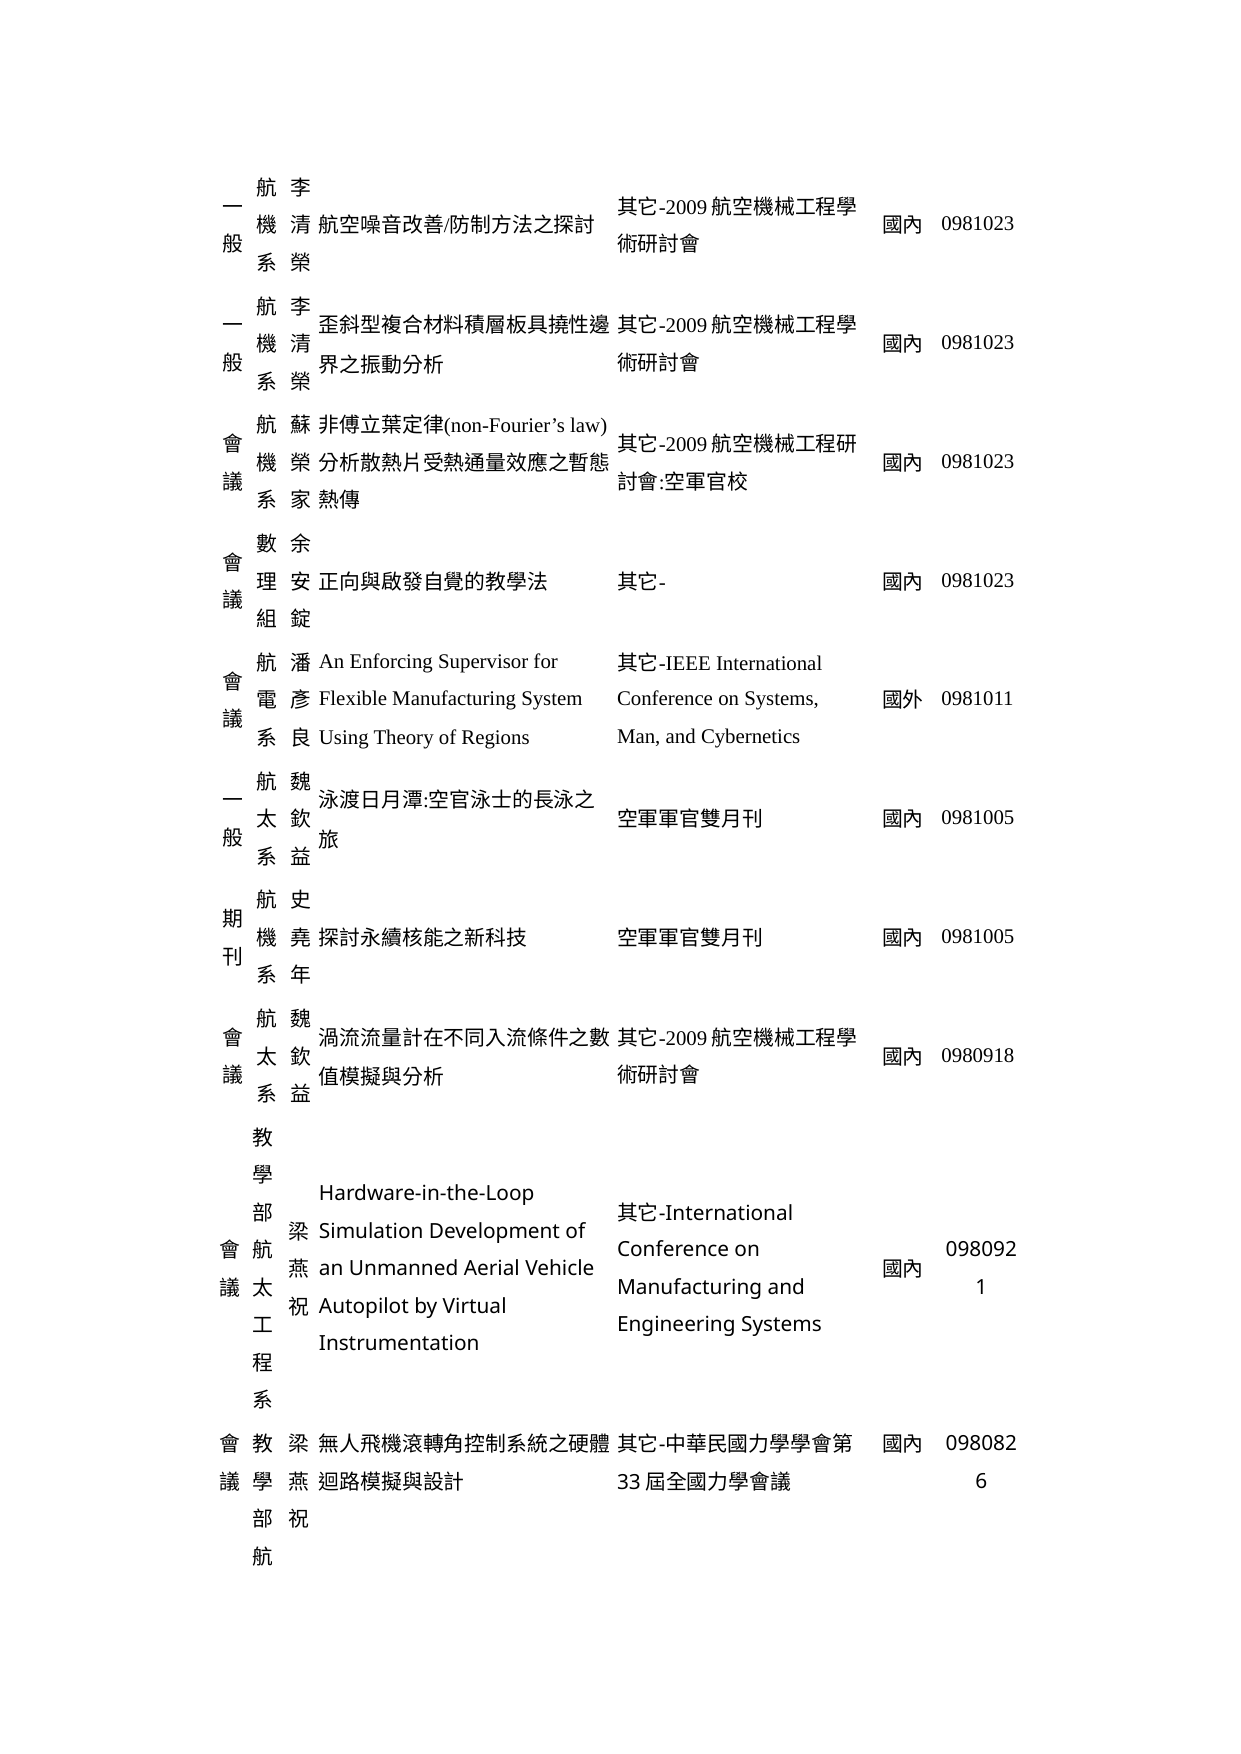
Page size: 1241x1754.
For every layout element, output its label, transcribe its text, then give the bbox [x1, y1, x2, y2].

table_cell 0981023 [938, 283, 1024, 402]
table_cell 航太系 [249, 996, 285, 1114]
table_cell 國內 [867, 402, 938, 521]
table_cell 探討永續核能之新科技 [316, 877, 614, 996]
table_cell 0981005 [938, 877, 1024, 996]
table_cell 國內 [867, 1115, 938, 1421]
table_cell 航機系 [249, 165, 285, 283]
table_cell 國外 [867, 640, 938, 758]
table_cell 航機系 [249, 877, 285, 996]
table_cell 無人飛機滾轉角控制系統之硬體迴路模擬與設計 [316, 1421, 614, 1577]
table_cell 0981023 [938, 165, 1024, 283]
table_cell 會議 [216, 640, 249, 758]
table_cell 0981005 [938, 758, 1024, 877]
table_cell 航機系 [249, 283, 285, 402]
table_cell 國內 [867, 877, 938, 996]
table_cell An Enforcing Supervisor for Flexible Manufacturing System Using Theory of Regions [316, 640, 614, 758]
table_cell 教學部航 [249, 1421, 285, 1577]
table_cell 0981011 [938, 640, 1024, 758]
table_cell 梁燕祝 [285, 1421, 316, 1577]
table_cell 會議 [216, 996, 249, 1114]
table_cell 會議 [216, 402, 249, 521]
table_cell 航太系 [249, 758, 285, 877]
table_cell 空軍軍官雙月刊 [614, 877, 867, 996]
table_cell 李清榮 [285, 283, 316, 402]
table_cell 空軍軍官雙月刊 [614, 758, 867, 877]
table_cell 李清榮 [285, 165, 316, 283]
table_cell 歪斜型複合材料積層板具撓性邊界之振動分析 [316, 283, 614, 402]
table_cell 其它-2009航空機械工程研討會:空軍官校 [614, 402, 867, 521]
table_cell 國內 [867, 996, 938, 1114]
table_cell 國內 [867, 521, 938, 639]
table_cell 泳渡日月潭:空官泳士的長泳之旅 [316, 758, 614, 877]
table_cell 0981023 [938, 402, 1024, 521]
table_cell 一般 [216, 758, 249, 877]
table_cell 國內 [867, 1421, 938, 1577]
table_cell 0980826 [938, 1421, 1024, 1577]
table_cell 渦流流量計在不同入流條件之數值模擬與分析 [316, 996, 614, 1114]
table_cell 其它-中華民國力學學會第33屆全國力學會議 [614, 1421, 867, 1577]
table_cell 國內 [867, 165, 938, 283]
table_cell 蘇榮家 [285, 402, 316, 521]
table_cell 梁燕祝 [285, 1115, 316, 1421]
table_cell 余安錠 [285, 521, 316, 639]
table_cell 魏欽益 [285, 996, 316, 1114]
table_cell 其它-2009航空機械工程學術研討會 [614, 165, 867, 283]
table_cell 其它-2009航空機械工程學術研討會 [614, 996, 867, 1114]
table_cell 國內 [867, 283, 938, 402]
table_cell 一般 [216, 165, 249, 283]
table_cell 期刊 [216, 877, 249, 996]
table_cell 魏欽益 [285, 758, 316, 877]
table_cell 史堯年 [285, 877, 316, 996]
table_cell 0981023 [938, 521, 1024, 639]
table_cell 其它-IEEE International Conference on Systems, Man, and Cybernetics [614, 640, 867, 758]
table_cell 其它-International Conference on Manufacturing and Engineering Systems [614, 1115, 867, 1421]
table_cell 其它- [614, 521, 867, 639]
table_cell 教學部航太工程系 [249, 1115, 285, 1421]
table_cell 一般 [216, 283, 249, 402]
table_cell 會議 [216, 1421, 249, 1577]
table_cell 國內 [867, 758, 938, 877]
table_cell 航空噪音改善/防制方法之探討 [316, 165, 614, 283]
table_cell 會議 [216, 1115, 249, 1421]
table_cell 正向與啟發自覺的教學法 [316, 521, 614, 639]
table_cell Hardware-in-the-Loop Simulation Development of an Unmanned Aerial Vehicle Autopilot by Virtual Instrumentation [316, 1115, 614, 1421]
table_cell 其它-2009航空機械工程學術研討會 [614, 283, 867, 402]
table_cell 會議 [216, 521, 249, 639]
table_cell 潘彥良 [285, 640, 316, 758]
table_cell 0980921 [938, 1115, 1024, 1421]
table_cell 非傅立葉定律(non-Fourier’s law) 分析散熱片受熱通量效應之暫態熱傳 [316, 402, 614, 521]
table_cell 數理組 [249, 521, 285, 639]
table_cell 航機系 [249, 402, 285, 521]
table_cell 航電系 [249, 640, 285, 758]
table_cell 0980918 [938, 996, 1024, 1114]
